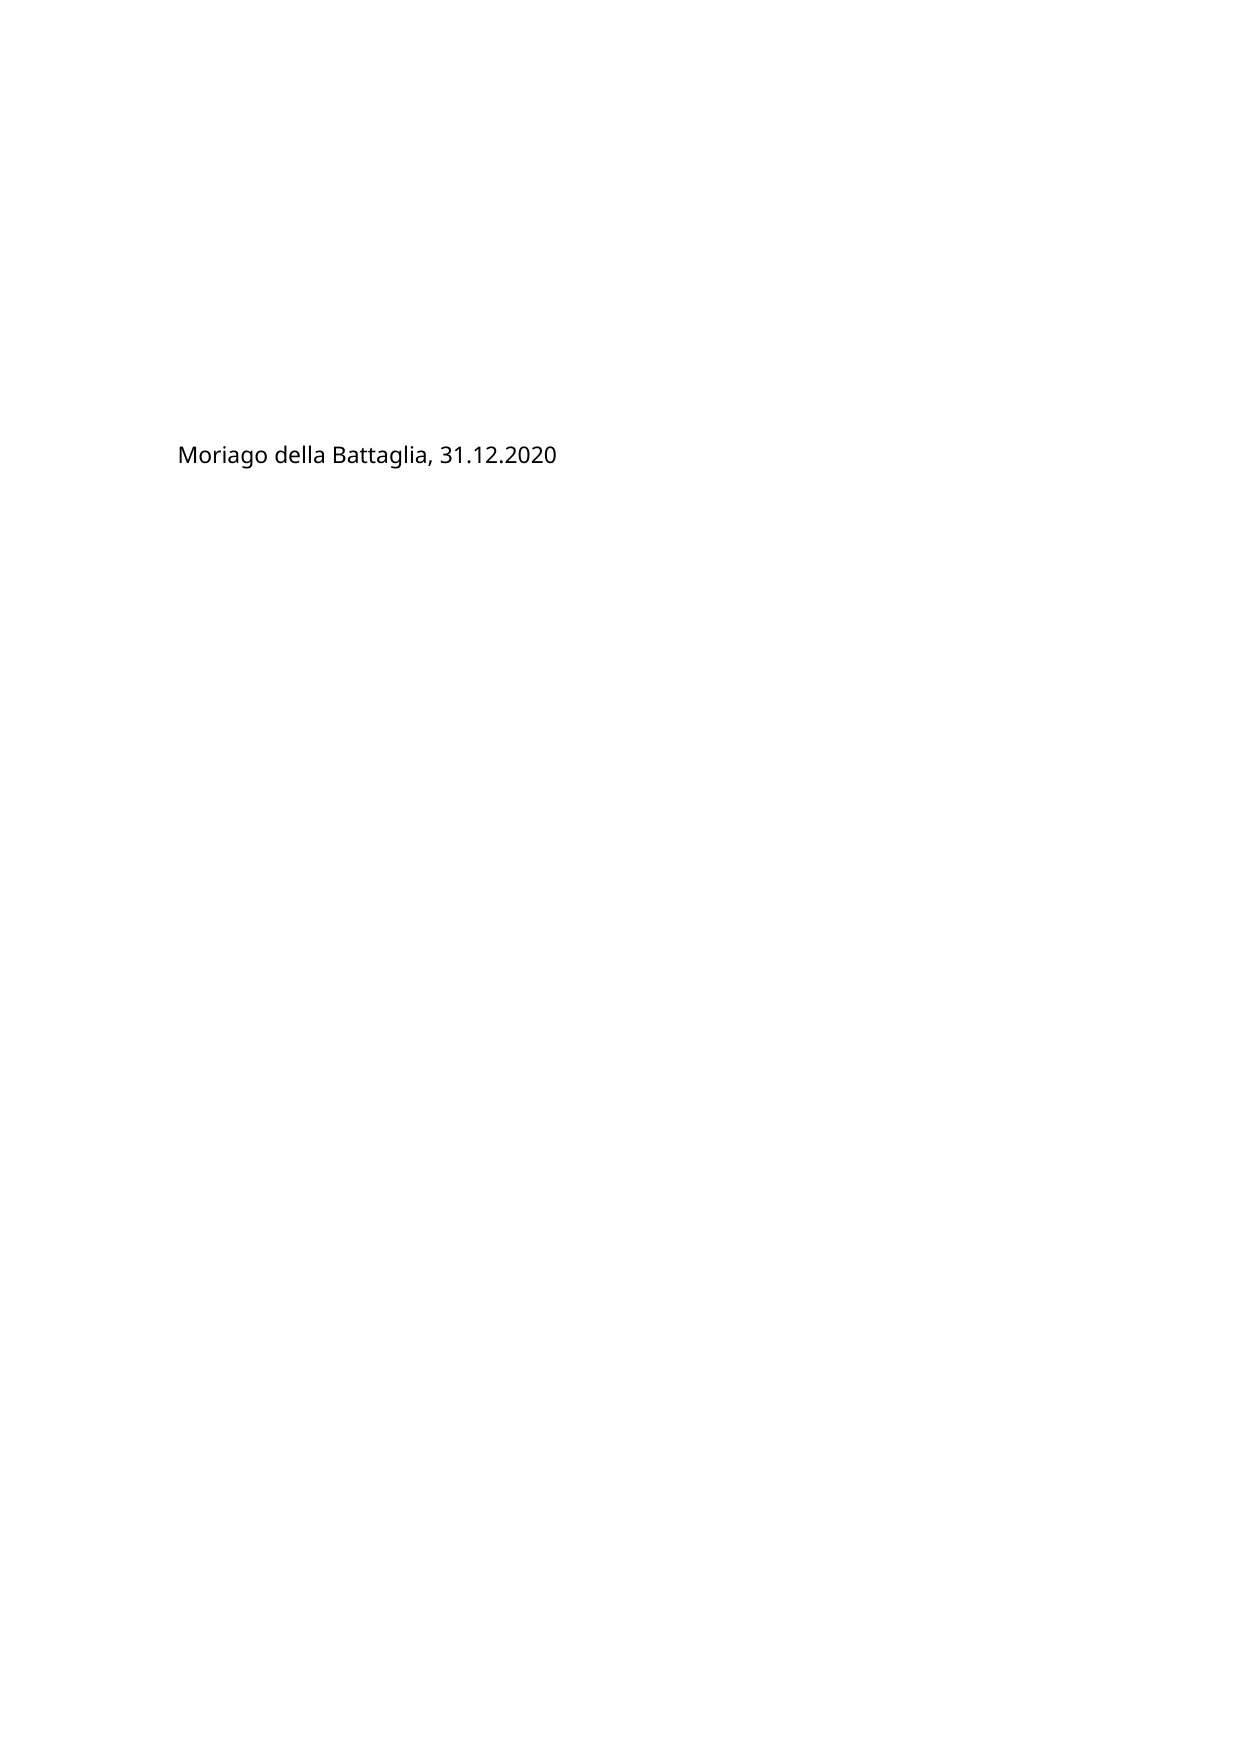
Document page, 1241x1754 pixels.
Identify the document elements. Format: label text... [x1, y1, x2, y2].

text Moriago della Battaglia, 31.12.2020 [118, 439, 1033, 470]
